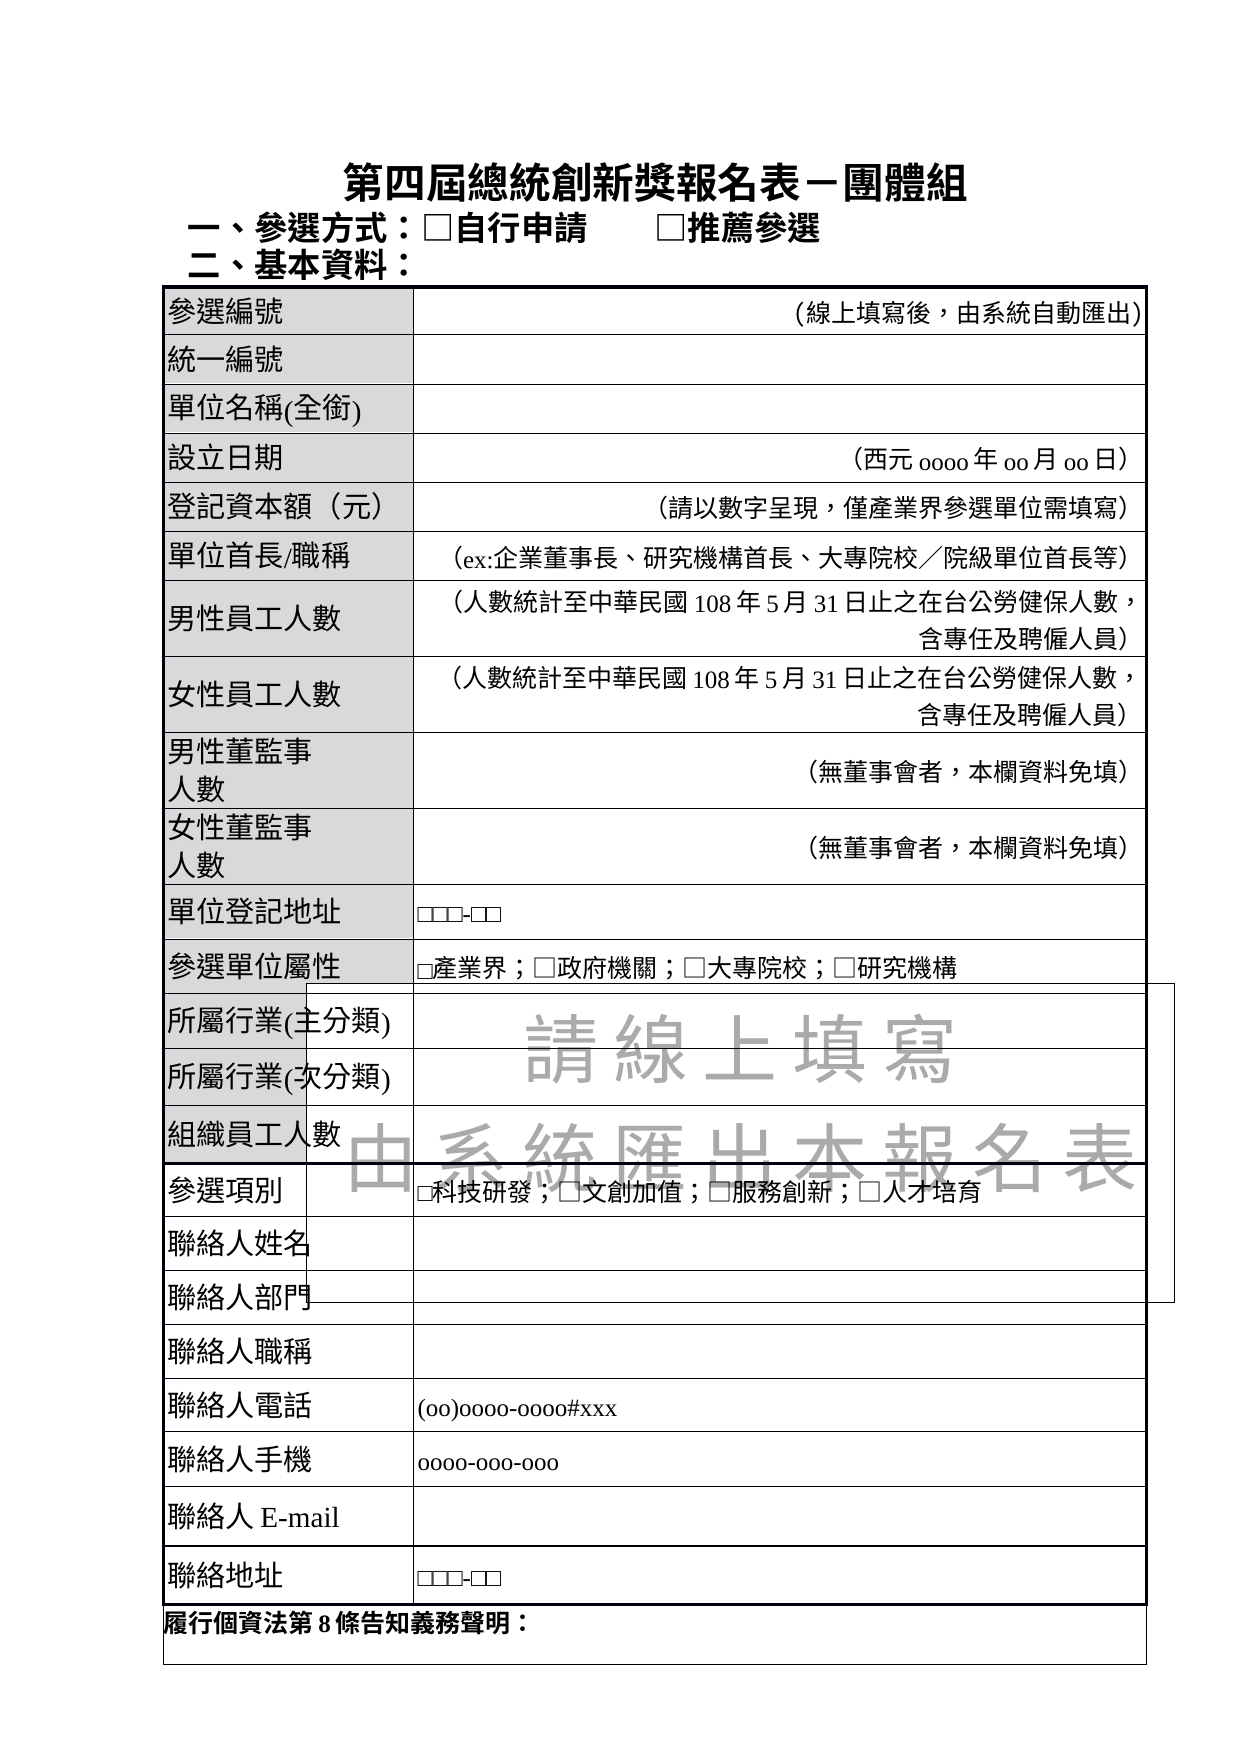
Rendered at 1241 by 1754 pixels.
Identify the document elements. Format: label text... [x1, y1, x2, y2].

table_cell □產業界；□政府機關；□大專院校；□研究機構 [307, 984, 413, 993]
table_cell （西元oooo年oo月oo日） [414, 434, 1145, 482]
table_cell 女性員工人數 [165, 657, 413, 732]
table_cell （無董事會者，本欄資料免填） [414, 733, 1145, 808]
table_cell （ex:企業董事長、研究機構首長、大專院校／院級單位首長等） [414, 532, 1145, 580]
table_cell 履行個資法第8條告知義務聲明： 經濟部（以下簡稱本部）委託中華民國產業科技發展協進會（以下簡稱產科會）執行總統創新獎徵選業務，依個人資料保護法(以下簡稱個資法)第8條之規定，告知台端下列事項，請台端於填寫報名表時詳閱： 一、 本部及產科會取得台端的聯繫通訊及個人資料(如報名表單內文所列)，目的為進行總統創新獎徵選、表揚及推廣等相關作業，其蒐集、處理及使用台端的個人資料受到個人資料保護法及相關法令之規範。本部及產科會僅於中華民國領域內於前述蒐集目的存續期間（即日起至112年9月25日止）以及其他公務機關請求行政協助目的範圍內，合理利用您的個人資料。 二、 就本部及產科會蒐集之個人資料，台端依個資法第3條規定得向本部或產科會（電話02-23256800-881）行使之下列權利：1.查詢或請求閱覽、2.請求製給複製本、3.請求補充或更正、4.請求停止蒐集、處理或利用、5.請求刪除。惟屬本部依法執行職務所必須保留者，得不依台端請求為之。 三、 台端可自由選擇是否提供相關個人聯繫資料，惟台端若拒絕提供上述資料，本部及產科會將無法受理本件報名。 ※特定目的外同意使用之個別條款：除上述告知之內容及目的外，申請人同意產科會於執行經濟部獎項推廣及行銷業務等目的，就前項所提已告知之蒐集個人資料類別、個人資料利用之期間、地區、對象及方式範圍內，蒐集、處理、利用及國際傳輸申請人之個人資料，並已得知個資法第3條之權益及不提供時之權益影響。 ※本報名表及申請/推薦書所填資料均與事實相符，並保證與線上填報資料一致，如有不實陳述或未來出現重大爭議糾紛有損社會形象或民眾觀感者，願負一切責任，並放棄參選與獲獎資格。 ※同意履行以上聲明。 單位首長： 單位印鑑： 日期：中華民國○年○月○日 [164, 1606, 1146, 1664]
table_cell 聯絡地址 [165, 1547, 413, 1603]
table_cell □產業界；□政府機關；□大專院校；□研究機構 [307, 1217, 413, 1270]
table_cell （人數統計至中華民國108年5月31日止之在台公勞健保人數，含專任及聘僱人員） [414, 657, 1145, 732]
table_cell □□□-□□ [414, 1547, 1145, 1603]
table_cell [414, 1303, 1145, 1324]
table_cell □□□-□□ [414, 885, 1145, 938]
table_cell □產業界；□政府機關；□大專院校；□研究機構 [414, 1217, 1145, 1270]
table_cell 參選項別 [165, 1165, 306, 1216]
table_cell 所屬行業(主分類) [165, 994, 306, 1048]
table_cell □產業界；□政府機關；□大專院校；□研究機構 [414, 1165, 1145, 1216]
text 第四屆總統創新獎報名表－團體組 [187, 150, 1122, 210]
table_cell 聯絡人電話 [165, 1379, 413, 1431]
table_cell 聯絡人部門 [165, 1271, 413, 1324]
table_cell □產業界；□政府機關；□大專院校；□研究機構 [993, 1136, 1020, 1153]
table_cell (oo)oooo-oooo#xxx [414, 1379, 1145, 1431]
table_cell [414, 335, 1145, 383]
table_cell 男性董監事 人數 [165, 733, 413, 808]
table_cell （請以數字呈現，僅產業界參選單位需填寫） [414, 483, 1145, 531]
table_header (線上填寫後，由系統自動匯出) [414, 289, 1145, 334]
table_cell □產業界；□政府機關；□大專院校；□研究機構 [307, 1049, 413, 1105]
table_cell 聯絡人E-mail [165, 1487, 413, 1545]
table_cell 單位首長/職稱 [165, 532, 413, 580]
text 二、基本資料： [187, 248, 1122, 285]
table_cell 聯絡人姓名 [165, 1217, 306, 1270]
table_cell □產業界；□政府機關；□大專院校；□研究機構 [414, 940, 1145, 983]
table_cell 男性員工人數 [165, 581, 413, 656]
table_cell 聯絡人手機 [165, 1432, 413, 1486]
table_cell □產業界；□政府機關；□大專院校；□研究機構 [414, 984, 1145, 993]
table_header 參選編號 [165, 289, 413, 334]
table_cell □產業界；□政府機關；□大專院校；□研究機構 [307, 994, 413, 1048]
table_cell □產業界；□政府機關；□大專院校；□研究機構 [307, 1106, 413, 1162]
table_cell [414, 1325, 1145, 1378]
table_cell □產業界；□政府機關；□大專院校；□研究機構 [307, 1271, 413, 1302]
table_cell [414, 385, 1145, 432]
table_cell 登記資本額（元） [165, 483, 413, 531]
table_cell □產業界；□政府機關；□大專院校；□研究機構 [414, 1049, 1145, 1105]
table_cell [414, 1487, 1145, 1545]
table_cell □產業界；□政府機關；□大專院校；□研究機構 [414, 1106, 1145, 1162]
table_cell 女性董監事 人數 [165, 809, 413, 884]
table_cell 參選單位屬性 [165, 940, 413, 993]
table_cell □產業界；□政府機關；□大專院校；□研究機構 [307, 1165, 413, 1216]
table_cell 所屬行業(次分類) [165, 1049, 306, 1105]
table_cell □產業界；□政府機關；□大專院校；□研究機構 [1148, 984, 1174, 1302]
table_cell 單位登記地址 [165, 885, 413, 938]
text 一、參選方式：□自行申請 □推薦參選 [187, 210, 1122, 248]
table_cell 聯絡人職稱 [165, 1325, 413, 1378]
table_cell 組織員工人數 [165, 1106, 306, 1162]
table_cell （無董事會者，本欄資料免填） [414, 809, 1145, 884]
table_cell □產業界；□政府機關；□大專院校；□研究機構 [414, 1271, 1145, 1302]
table_cell 單位名稱(全銜) [165, 385, 413, 432]
table_cell （人數統計至中華民國108年5月31日止之在台公勞健保人數，含專任及聘僱人員） [414, 581, 1145, 656]
table_cell □產業界；□政府機關；□大專院校；□研究機構 [414, 994, 1145, 1048]
table_cell 統一編號 [165, 335, 413, 383]
table_cell 設立日期 [165, 434, 413, 482]
table_cell □產業界；□政府機關；□大專院校；□研究機構 [1002, 1165, 1033, 1184]
table_cell oooo-ooo-ooo [414, 1432, 1145, 1486]
